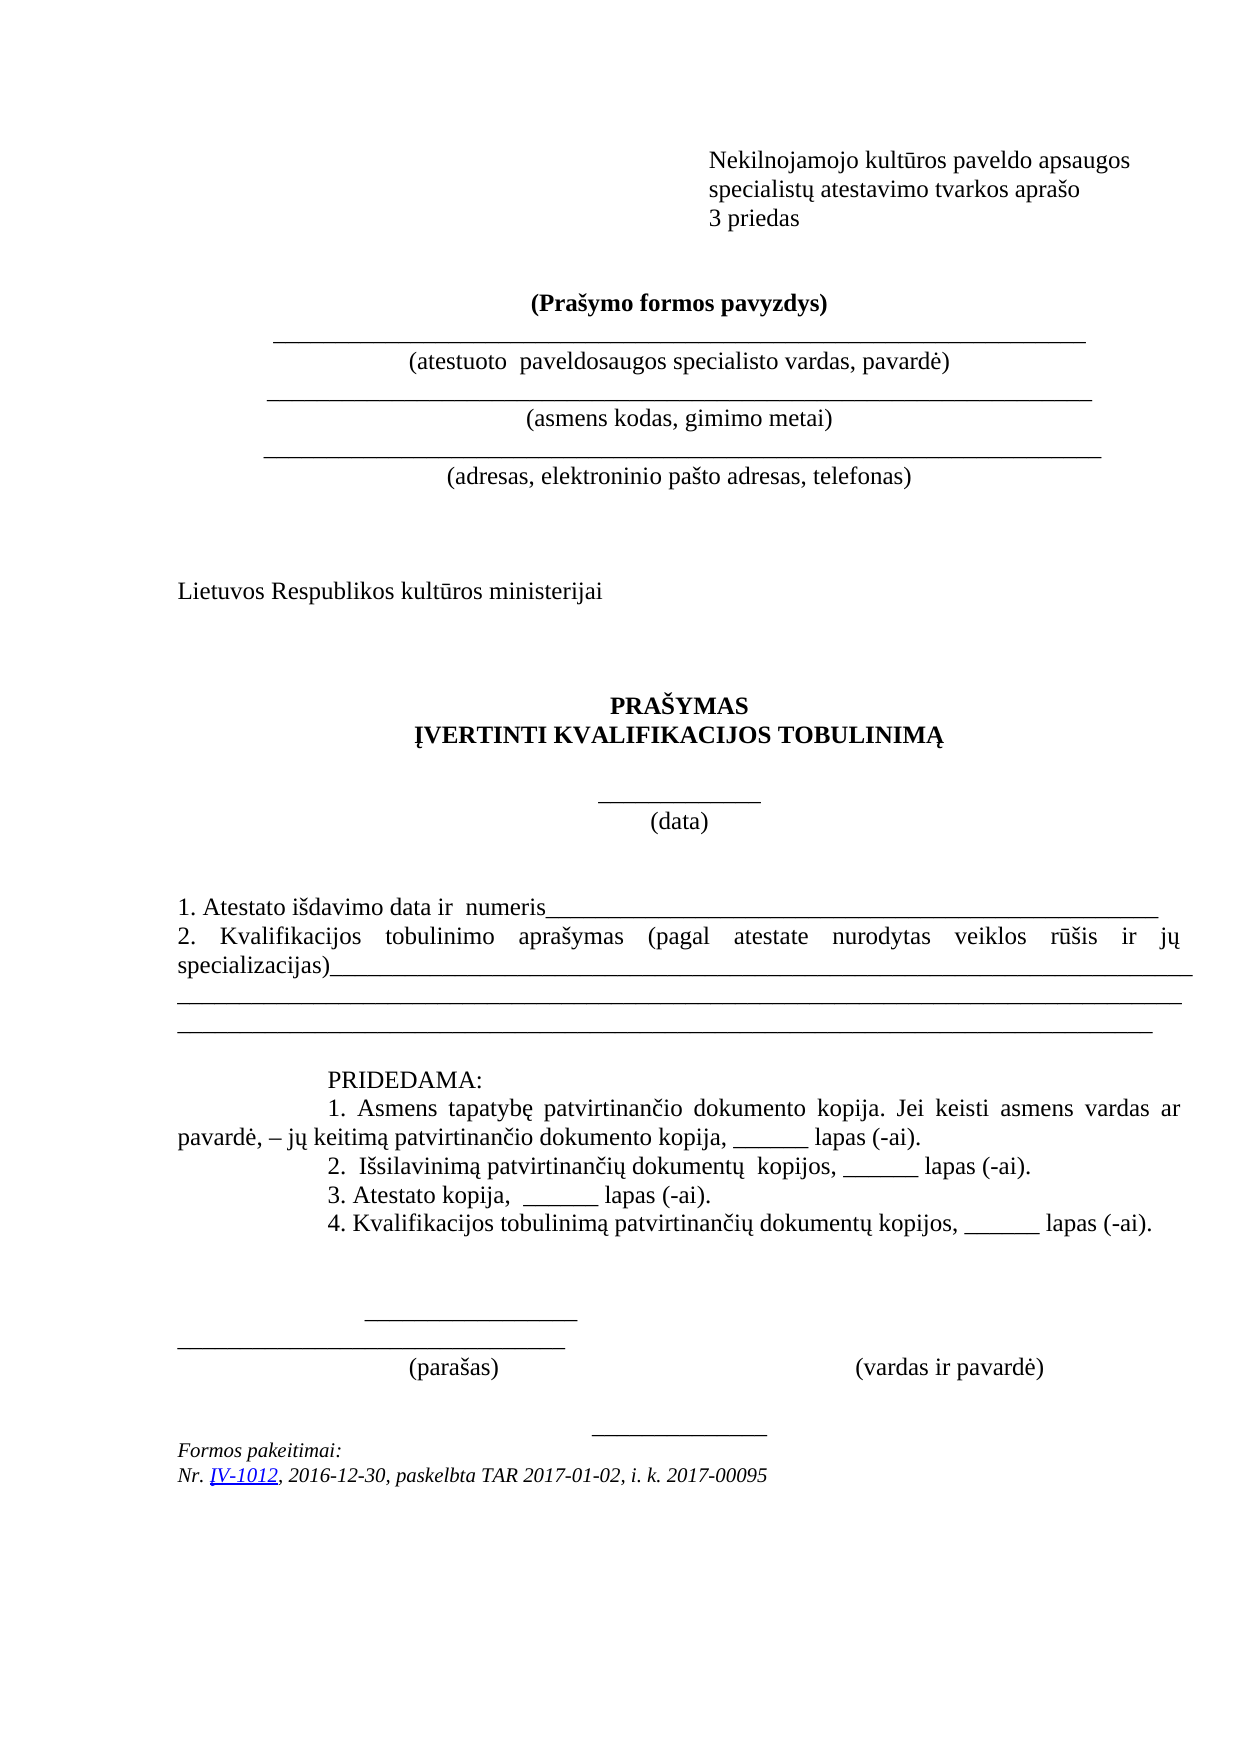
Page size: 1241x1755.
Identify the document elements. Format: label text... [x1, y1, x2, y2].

text ___________________________________________________________________ [177, 432, 1181, 461]
text 3 priedas [709, 203, 1181, 232]
text 1. Atestato išdavimo data ir numeris_________________________________________________ [177, 892, 1181, 921]
text Formos pakeitimai: [177, 1438, 1181, 1462]
text (data) [177, 806, 1181, 835]
text Nr. ĮV-1012, 2016-12-30, paskelbta TAR 2017-01-02, i. k. 2017-00095 [177, 1462, 1181, 1487]
text _____________ [177, 777, 1181, 806]
text (Prašymo formos pavyzdys) [177, 288, 1181, 317]
text Nekilnojamojo kultūros paveldo apsaugos [709, 145, 1181, 174]
text __________________________________________________________________ [177, 375, 1181, 403]
text įvertinti kvalifikacijos tobulinimą [177, 720, 1181, 748]
text PRIDEDAMA: [177, 1065, 1181, 1093]
text ______________________________________________________________________________ [177, 1007, 1181, 1036]
text ______________ [177, 1410, 1181, 1438]
text (adresas, elektroninio pašto adresas, telefonas) [177, 461, 1181, 490]
text 2. Išsilavinimą patvirtinančių dokumentų kopijos, ______ lapas (-ai). [177, 1151, 1181, 1180]
text _________________________________________________________________ [177, 317, 1181, 346]
text Lietuvos Respublikos kultūros ministerijai [177, 576, 1181, 605]
text (asmens kodas, gimimo metai) [177, 403, 1181, 432]
text (parašas) (vardas ir pavardė) [177, 1352, 1181, 1381]
text _________________ _______________________________ [177, 1295, 1181, 1352]
text (atestuoto paveldosaugos specialisto vardas, pavardė) [177, 346, 1181, 375]
text specialistų atestavimo tvarkos aprašo [709, 174, 1181, 203]
text 1. Asmens tapatybę patvirtinančio dokumento kopija. Jei keisti asmens vardas ar pavardė, – jų keitimą patvirtinančio dokumento kopija, ______ lapas (-ai). [177, 1093, 1181, 1151]
text 3. Atestato kopija, ______ lapas (-ai). [177, 1180, 1181, 1208]
text 4. Kvalifikacijos tobulinimą patvirtinančių dokumentų kopijos, ______ lapas (-ai). [177, 1208, 1181, 1237]
text PRAŠYMAS [177, 691, 1181, 720]
text 2. Kvalifikacijos tobulinimo aprašymas (pagal atestate nurodytas veiklos rūšis ir jų specializacijas)____________________________________________________________________ [177, 921, 1181, 978]
